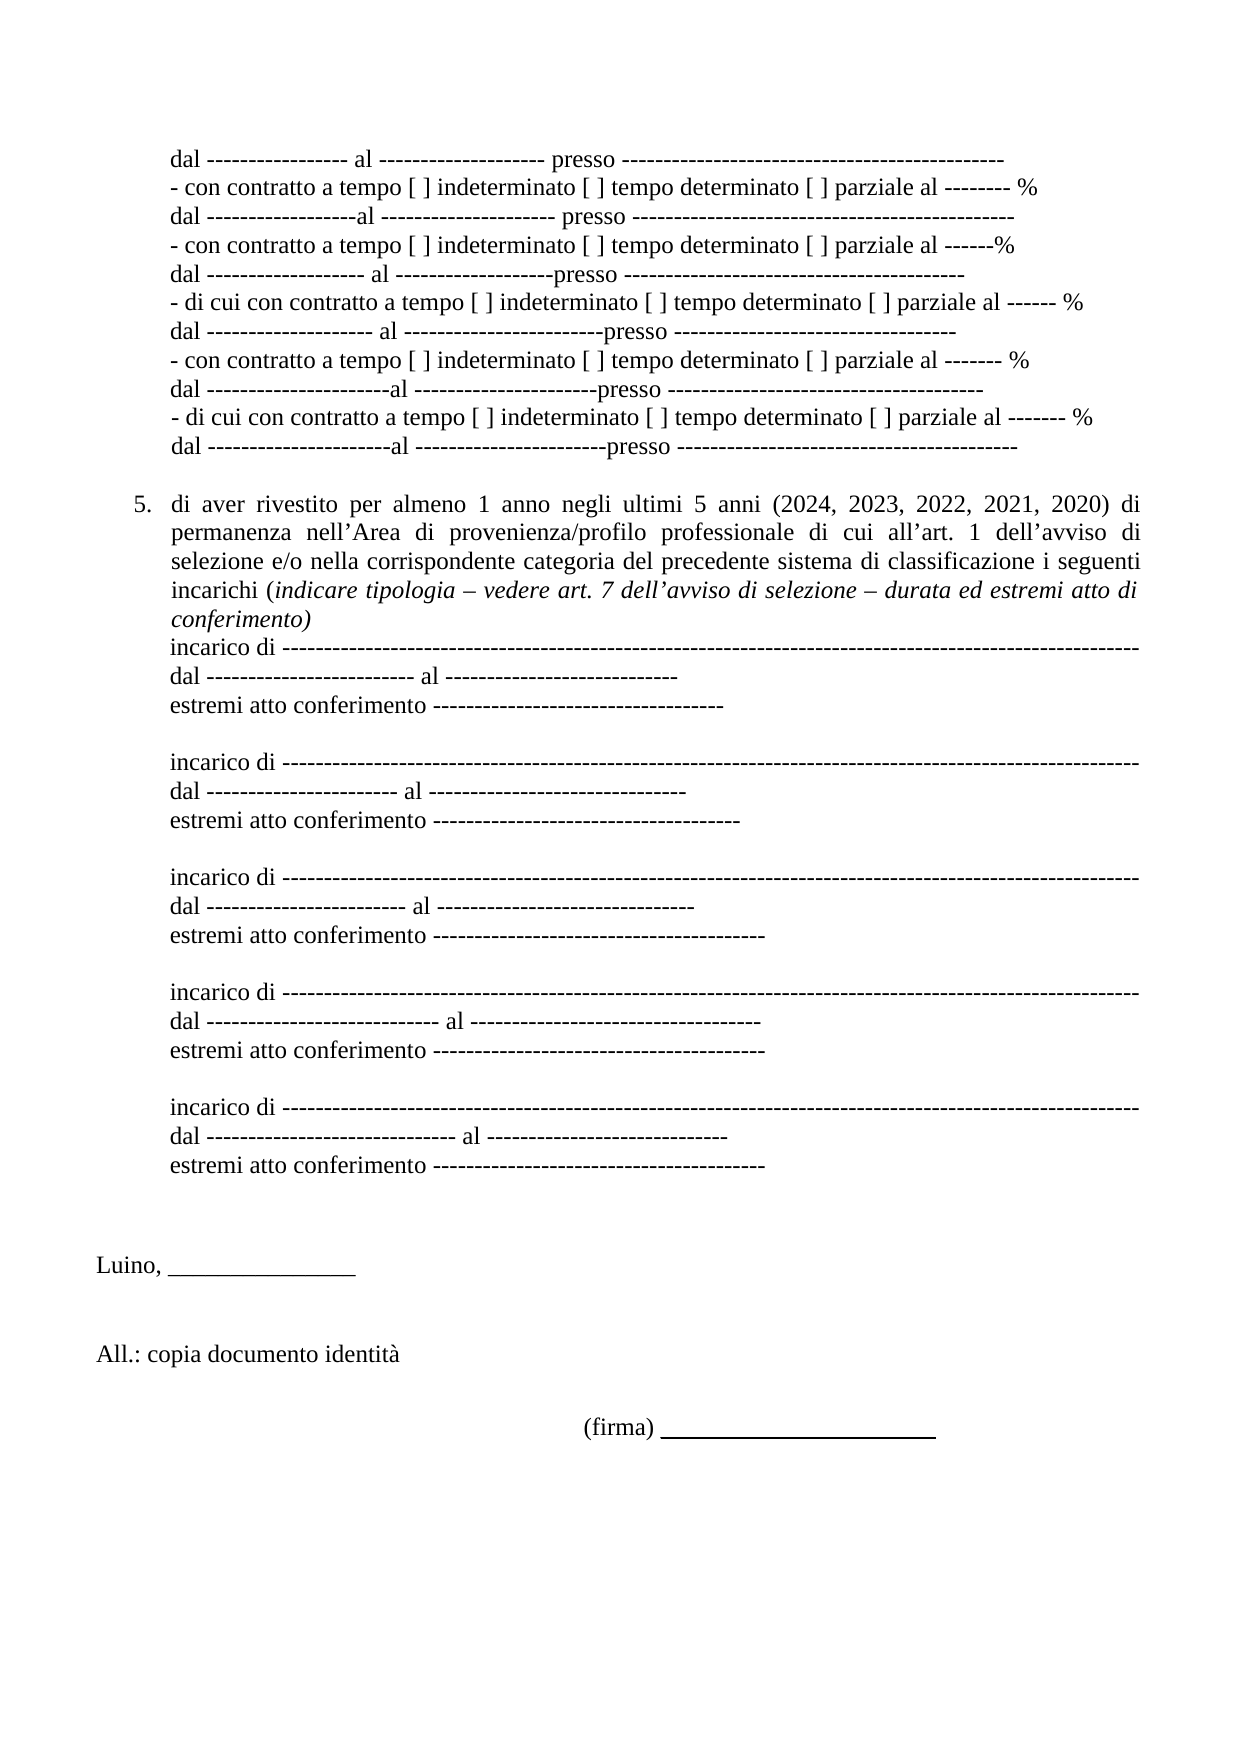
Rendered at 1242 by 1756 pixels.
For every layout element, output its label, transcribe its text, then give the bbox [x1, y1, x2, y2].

list di aver rivestito per almeno 1 anno negli ultimi 5 anni (2024, 2023, 2022, 2021, 2020) di permanenza nell’Area di provenienza/profilo professionale di cui all’art. 1 dell’avviso di selezione e/o nella corrispondente categoria del precedente sistema di classificazione i seguenti incarichi (indicare tipologia – vedere art. 7 dell’avviso di selezione – durata ed estremi atto di conferimento) [133, 489, 1142, 632]
text estremi atto conferimento ----------------------------------- [169, 690, 1142, 719]
text dal ----------------------al ----------------------presso -------------------------------------- [170, 374, 1125, 402]
text - con contratto a tempo [ ] indeterminato [ ] tempo determinato [ ] parziale al ------- % [170, 345, 1125, 374]
text - con contratto a tempo [ ] indeterminato [ ] tempo determinato [ ] parziale al -------- % [170, 172, 1125, 201]
text - di cui con contratto a tempo [ ] indeterminato [ ] tempo determinato [ ] parziale al ------ % [170, 287, 1125, 316]
text dal ------------------al --------------------- presso ---------------------------------------------- [170, 201, 1125, 230]
text dal ----------------------- al ------------------------------- [169, 776, 1142, 805]
text incarico di ------------------------------------------------------------------------------------------------------- [169, 632, 1142, 661]
text dal ------------------------ al ------------------------------- [169, 891, 1142, 920]
text dal ---------------------------- al ----------------------------------- [169, 1006, 1142, 1035]
text (firma) ______________________ [583, 1416, 1142, 1441]
text incarico di ------------------------------------------------------------------------------------------------------- [169, 1092, 1142, 1121]
text dal ----------------------al -----------------------presso ----------------------------------------- [170, 431, 1125, 460]
text estremi atto conferimento ---------------------------------------- [169, 1150, 1142, 1179]
text incarico di ------------------------------------------------------------------------------------------------------- [169, 747, 1142, 776]
text estremi atto conferimento ---------------------------------------- [169, 1035, 1142, 1064]
text dal ------------------- al -------------------presso ----------------------------------------- [170, 259, 1125, 287]
text estremi atto conferimento ------------------------------------- [169, 805, 1142, 834]
text - di cui con contratto a tempo [ ] indeterminato [ ] tempo determinato [ ] parziale al ------- % [170, 402, 1125, 431]
text dal ------------------------- al ---------------------------- [169, 661, 1142, 690]
text incarico di ------------------------------------------------------------------------------------------------------- [169, 862, 1142, 891]
text dal ------------------------------ al ----------------------------- [169, 1121, 1142, 1150]
text All.: copia documento identità [96, 1339, 652, 1368]
text dal ----------------- al -------------------- presso ---------------------------------------------- [170, 144, 1125, 172]
text dal -------------------- al ------------------------presso ---------------------------------- [170, 316, 1125, 345]
text incarico di ------------------------------------------------------------------------------------------------------- [169, 977, 1142, 1006]
text Luino, _______________ [96, 1250, 652, 1278]
text estremi atto conferimento ---------------------------------------- [169, 920, 1142, 949]
text - con contratto a tempo [ ] indeterminato [ ] tempo determinato [ ] parziale al ------% [170, 230, 1125, 259]
